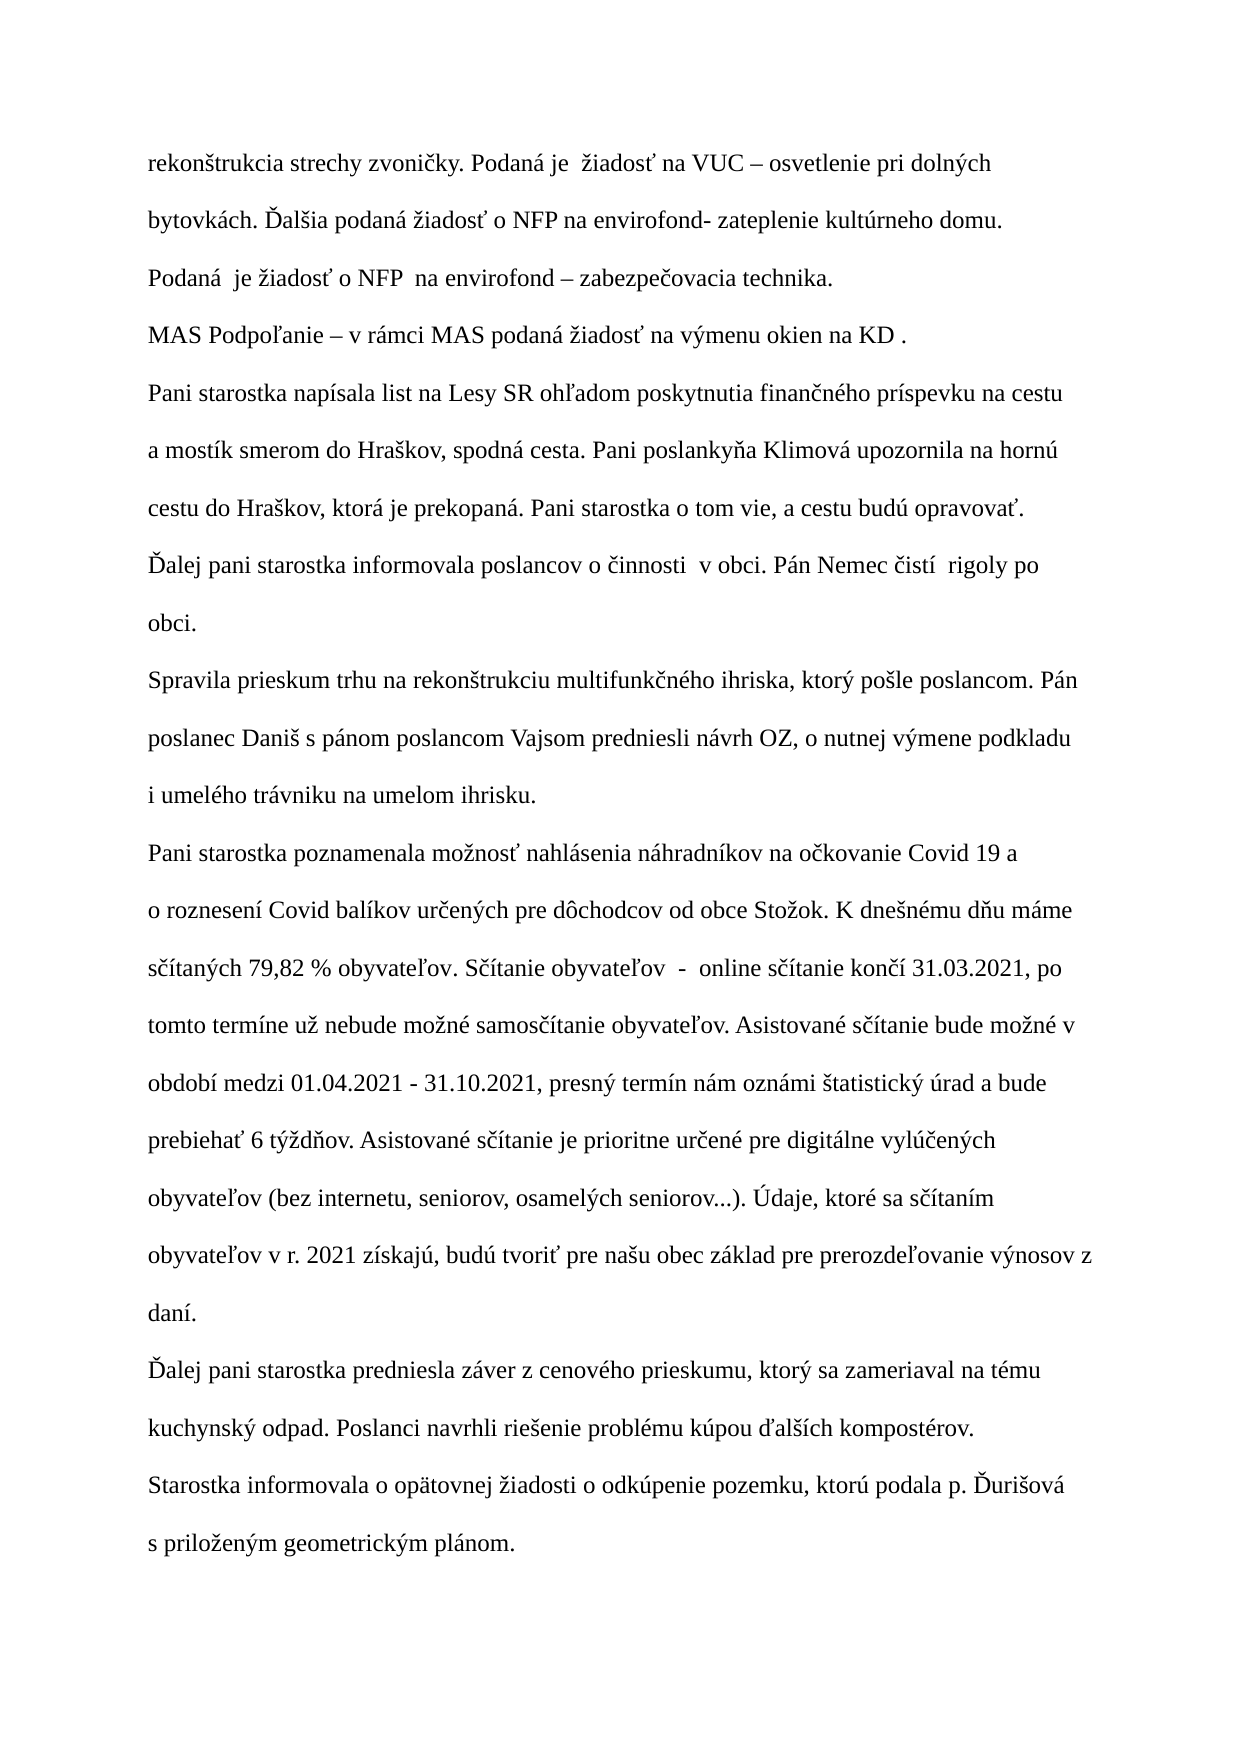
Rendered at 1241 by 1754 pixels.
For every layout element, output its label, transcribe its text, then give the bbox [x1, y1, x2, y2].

text Starostka informovala o opätovnej žiadosti o odkúpenie pozemku, ktorú podala p. Ďurišová s priloženým geometrickým plánom. [148, 1470, 1093, 1556]
text MAS Podpoľanie – v rámci MAS podaná žiadosť na výmenu okien na KD . [148, 320, 1093, 349]
text - rekonštrukcia strechy zvoničky. Podaná je žiadosť na VUC – osvetlenie pri dolných bytovkách. Ďalšia podaná žiadosť o NFP na envirofond- zateplenie kultúrneho domu. [148, 148, 1093, 234]
text Spravila prieskum trhu na rekonštrukciu multifunkčného ihriska, ktorý pošle poslancom. Pán poslanec Daniš s pánom poslancom Vajsom predniesli návrh OZ, o nutnej výmene podkladu i umelého trávniku na umelom ihrisku. [148, 665, 1093, 809]
text Ďalej pani starostka informovala poslancov o činnosti v obci. Pán Nemec čistí rigoly po obci. [148, 550, 1093, 636]
text Pani starostka poznamenala možnosť nahlásenia náhradníkov na očkovanie Covid 19 a o roznesení Covid balíkov určených pre dôchodcov od obce Stožok. K dnešnému dňu máme sčítaných 79,82 % obyvateľov. Sčítanie obyvateľov - online sčítanie končí 31.03.2021, po tomto termíne už nebude možné samosčítanie obyvateľov. Asistované sčítanie bude možné v období medzi 01.04.2021 - 31.10.2021, presný termín nám oznámi štatistický úrad a bude prebiehať 6 týždňov. Asistované sčítanie je prioritne určené pre digitálne vylúčených obyvateľov (bez internetu, seniorov, osamelých seniorov...). Údaje, ktoré sa sčítaním obyvateľov v r. 2021 získajú, budú tvoriť pre našu obec základ pre prerozdeľovanie výnosov z daní. [148, 838, 1093, 1326]
text Pani starostka napísala list na Lesy SR ohľadom poskytnutia finančného príspevku na cestu a mostík smerom do Hraškov, spodná cesta. Pani poslankyňa Klimová upozornila na hornú cestu do Hraškov, ktorá je prekopaná. Pani starostka o tom vie, a cestu budú opravovať. [148, 378, 1093, 521]
text Podaná je žiadosť o NFP na envirofond – zabezpečovacia technika. [148, 263, 1093, 291]
text Ďalej pani starostka predniesla záver z cenového prieskumu, ktorý sa zameriaval na tému kuchynský odpad. Poslanci navrhli riešenie problému kúpou ďalších kompostérov. [148, 1355, 1093, 1441]
